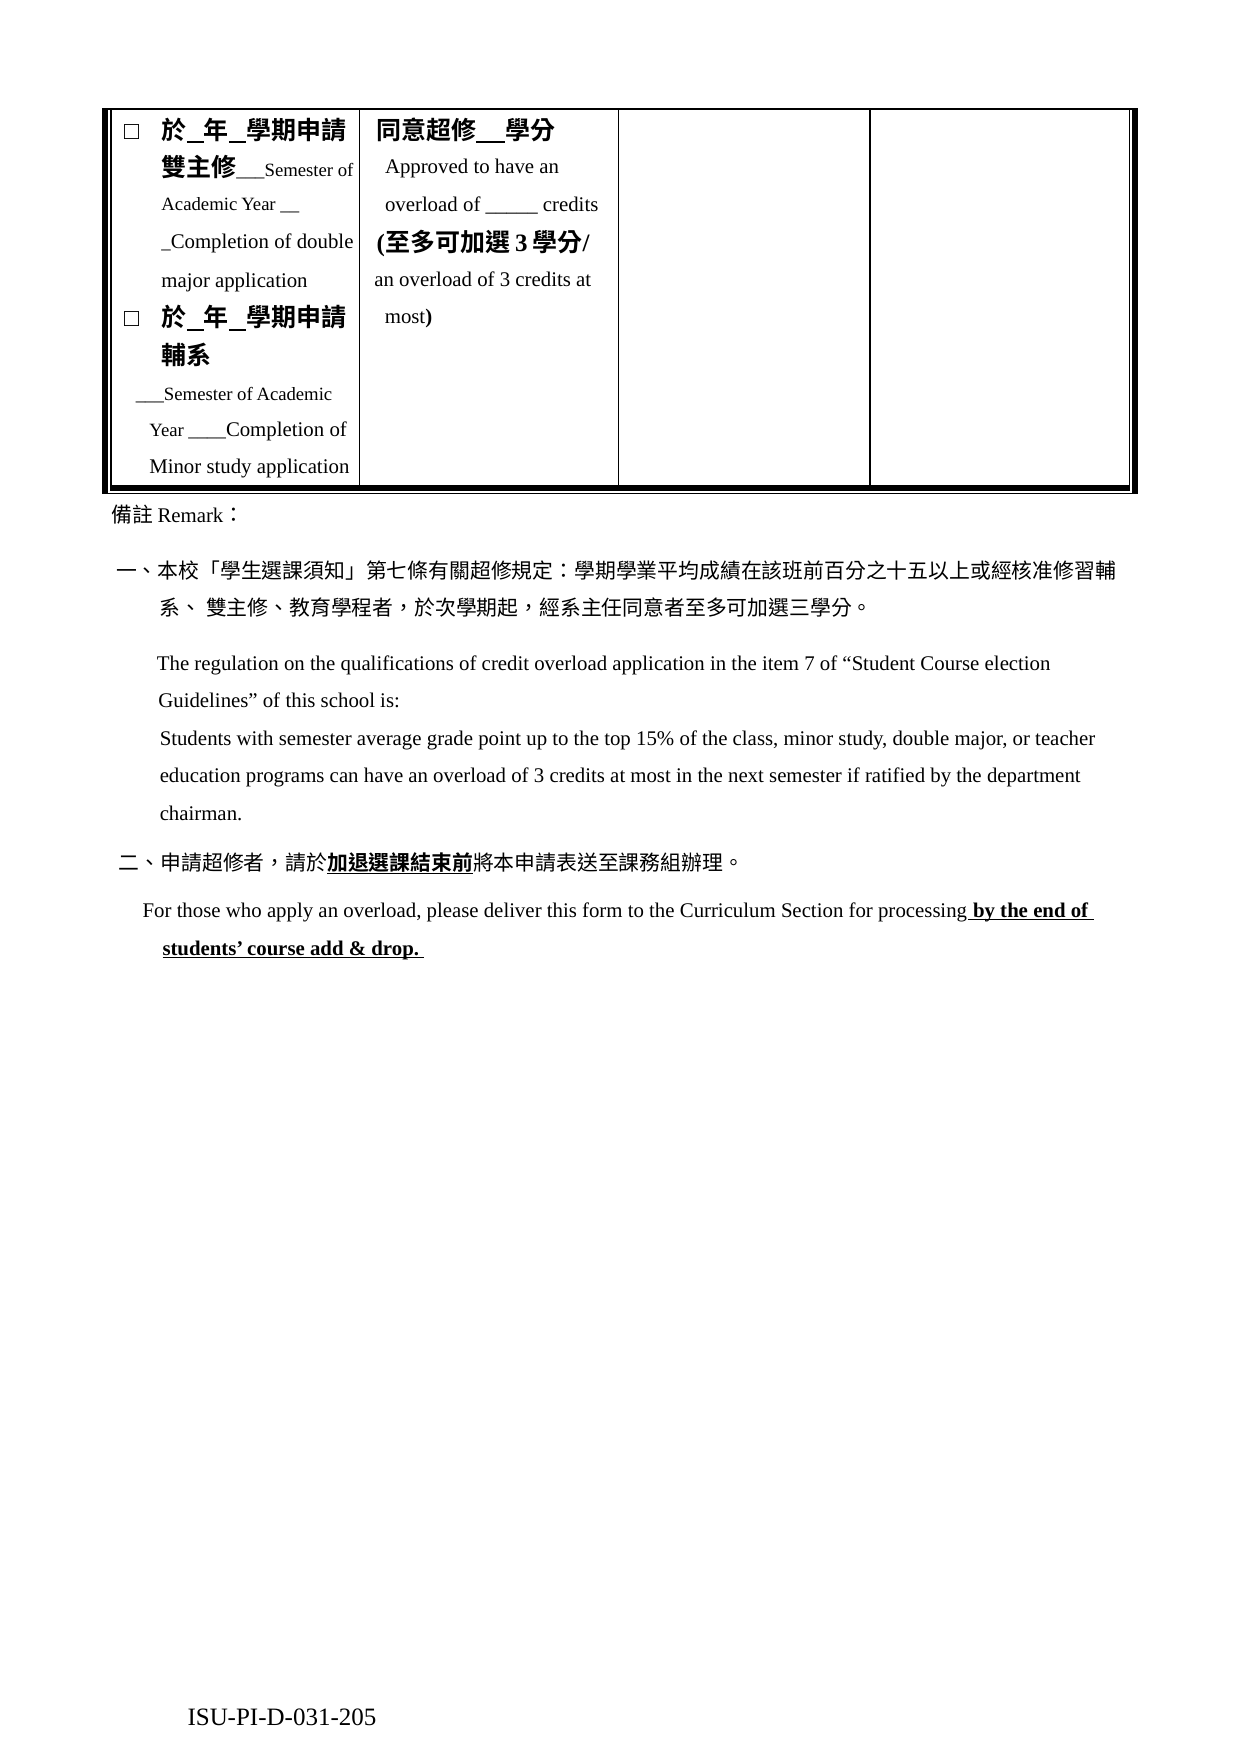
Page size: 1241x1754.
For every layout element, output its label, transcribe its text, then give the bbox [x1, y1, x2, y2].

table_cell [619, 110, 869, 485]
table_cell 同意超修 學分 Approved to have an overload of _____ credits (至多可加選3學分/ an overload of 3 credits at most) [360, 110, 618, 485]
text 一、本校「學生選課須知」第七條有關超修規定：學期學業平均成績在該班前百分之十五以上或經核准修習輔系、 雙主修、教育學程者，於次學期起，經系主任同意者至多可加選三學分。 [116, 550, 1132, 625]
text 備註Remark： [111, 494, 1053, 532]
table_cell 於 年 學期申請雙主修___Semester of Academic Year __ _Completion of double major application 於 年 學期申請輔系 ___Semester of Academic Year ____Completion of Minor study application [112, 110, 359, 485]
text For those who apply an overload, please deliver this form to the Curriculum Section for processing by the end of students’ course add & drop. [122, 892, 1116, 967]
text Students with semester average grade point up to the top 15% of the class, minor study, double major, or teacher education programs can have an overload of 3 credits at most in the next semester if ratified by the department chairman. [159, 719, 1125, 832]
text The regulation on the qualifications of credit overload application in the item 7 of “Student Course election Guidelines” of this school is: [157, 644, 1120, 719]
table_cell [871, 110, 1129, 485]
text 二、申請超修者，請於加退選課結束前將本申請表送至課務組辦理。 [119, 843, 1053, 880]
